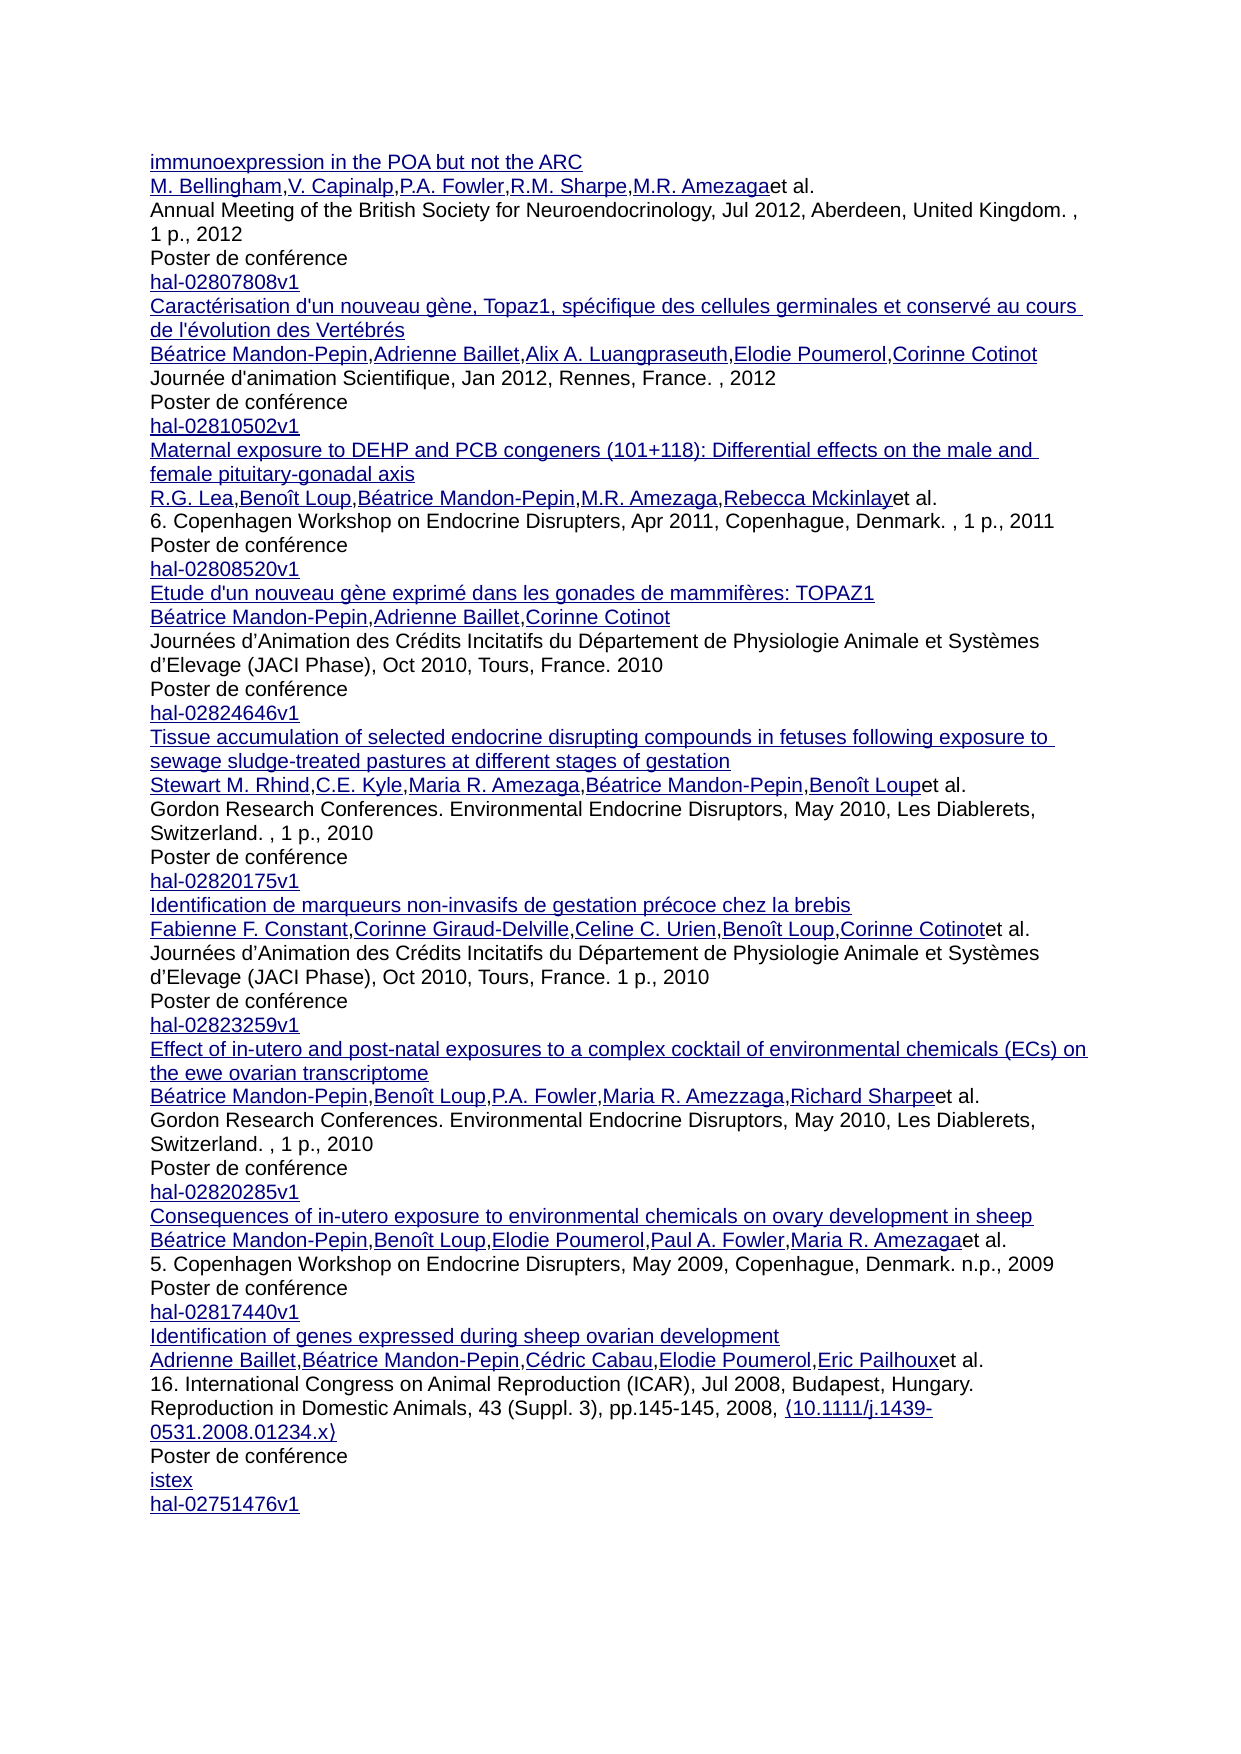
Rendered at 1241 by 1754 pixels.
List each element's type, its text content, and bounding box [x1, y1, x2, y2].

table_cell Effect of in-utero and post-natal exposures to a complex cocktail of environmental chemicals (ECs) on the ewe ovarian transcriptome Béatrice Mandon-Pepin,Benoît Loup,P.A. Fowler,Maria R. Amezzaga,Richard Sharpeet al. Gordon Research Conferences. Environmental Endocrine Disruptors, May 2010, Les Diablerets, Switzerland. , 1 p., 2010 Poster de conférence hal-02820285v1 [150, 1036, 1090, 1204]
table_cell Identification de marqueurs non-invasifs de gestation précoce chez la brebis Fabienne F. Constant,Corinne Giraud-Delville,Celine C. Urien,Benoît Loup,Corinne Cotinotet al. Journées d’Animation des Crédits Incitatifs du Département de Physiologie Animale et Systèmes d’Elevage (JACI Phase), Oct 2010, Tours, France. 1 p., 2010 Poster de conférence hal-02823259v1 [150, 893, 1090, 1036]
table_cell Etude d'un nouveau gène exprimé dans les gonades de mammifères: TOPAZ1 Béatrice Mandon-Pepin,Adrienne Baillet,Corinne Cotinot Journées d’Animation des Crédits Incitatifs du Département de Physiologie Animale et Systèmes d’Elevage (JACI Phase), Oct 2010, Tours, France. 2010 Poster de conférence hal-02824646v1 [150, 581, 1090, 725]
table_cell Maternal exposure to DEHP and PCB congeners (101+118): Differential effects on the male and female pituitary-gonadal axis R.G. Lea,Benoît Loup,Béatrice Mandon-Pepin,M.R. Amezaga,Rebecca Mckinlayet al. 6. Copenhagen Workshop on Endocrine Disrupters, Apr 2011, Copenhague, Denmark. , 1 p., 2011 Poster de conférence hal-02808520v1 [150, 438, 1090, 581]
table_cell Environmental chemical exposure during development affects adult kisspeptin/ERα immunoexpression in the POA but not the ARC M. Bellingham,V. Capinalp,P.A. Fowler,R.M. Sharpe,M.R. Amezagaet al. Annual Meeting of the British Society for Neuroendocrinology, Jul 2012, Aberdeen, United Kingdom. , 1 p., 2012 Poster de conférence hal-02807808v1 [150, 150, 1090, 294]
table_cell Caractérisation d'un nouveau gène, Topaz1, spécifique des cellules germinales et conservé au cours de l'évolution des Vertébrés Béatrice Mandon-Pepin,Adrienne Baillet,Alix A. Luangpraseuth,Elodie Poumerol,Corinne Cotinot Journée d'animation Scientifique, Jan 2012, Rennes, France. , 2012 Poster de conférence hal-02810502v1 [150, 294, 1090, 437]
table_cell Identification of genes expressed during sheep ovarian development Adrienne Baillet,Béatrice Mandon-Pepin,Cédric Cabau,Elodie Poumerol,Eric Pailhouxet al. 16. International Congress on Animal Reproduction (ICAR), Jul 2008, Budapest, Hungary. Reproduction in Domestic Animals, 43 (Suppl. 3), pp.145-145, 2008, ⟨10.1111/j.1439-0531.2008.01234.x⟩ Poster de conférence istex hal-02751476v1 [150, 1324, 1090, 1516]
table_cell Consequences of in-utero exposure to environmental chemicals on ovary development in sheep Béatrice Mandon-Pepin,Benoît Loup,Elodie Poumerol,Paul A. Fowler,Maria R. Amezagaet al. 5. Copenhagen Workshop on Endocrine Disrupters, May 2009, Copenhague, Denmark. n.p., 2009 Poster de conférence hal-02817440v1 [150, 1204, 1090, 1324]
table_cell Tissue accumulation of selected endocrine disrupting compounds in fetuses following exposure to sewage sludge-treated pastures at different stages of gestation Stewart M. Rhind,C.E. Kyle,Maria R. Amezaga,Béatrice Mandon-Pepin,Benoît Loupet al. Gordon Research Conferences. Environmental Endocrine Disruptors, May 2010, Les Diablerets, Switzerland. , 1 p., 2010 Poster de conférence hal-02820175v1 [150, 725, 1090, 893]
